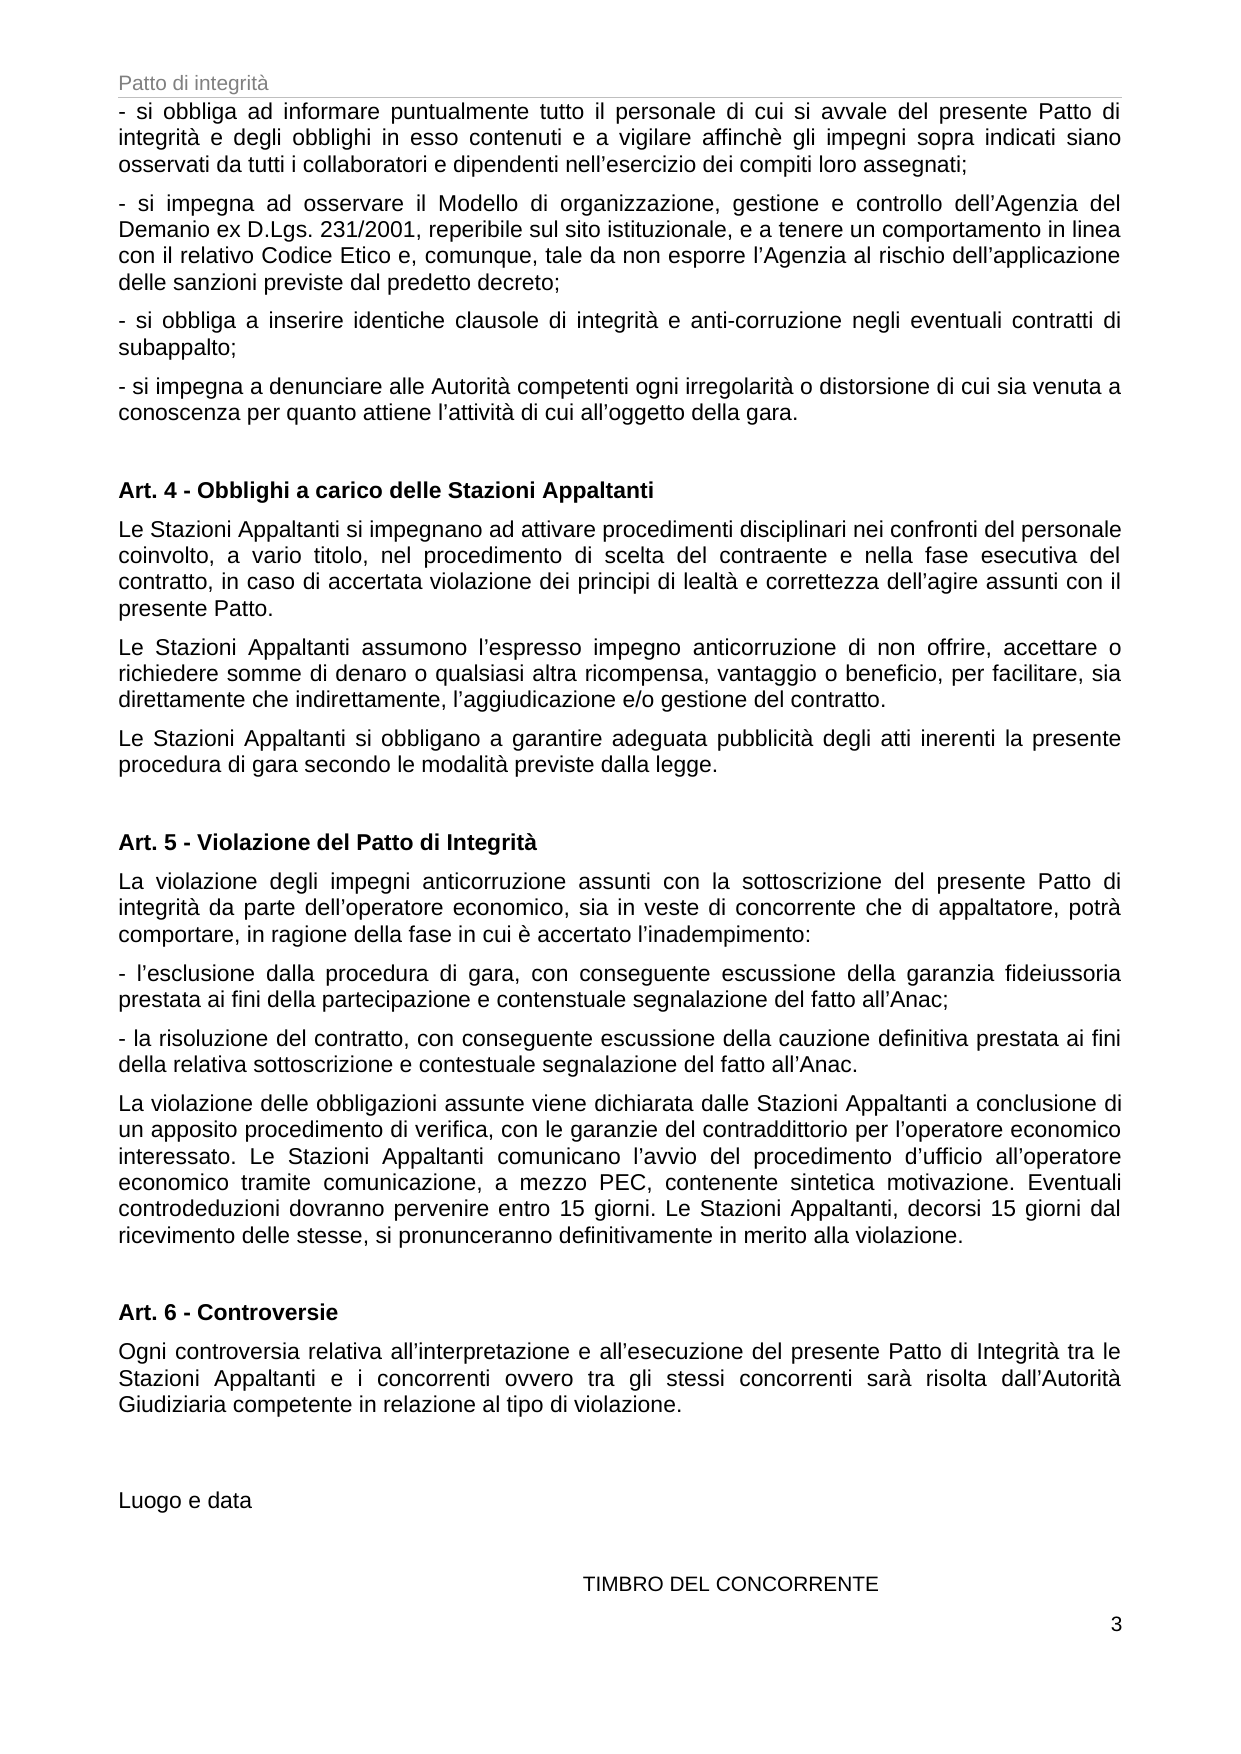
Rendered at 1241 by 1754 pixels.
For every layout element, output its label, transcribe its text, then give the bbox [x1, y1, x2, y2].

text La violazione degli impegni anticorruzione assunti con la sottoscrizione del presente Patto di integrità da parte dell’operatore economico, sia in veste di concorrente che di appaltatore, potrà comportare, in ragione della fase in cui è accertato l’inadempimento: [118, 868, 1122, 947]
text Ogni controversia relativa all’interpretazione e all’esecuzione del presente Patto di Integrità tra le Stazioni Appaltanti e i concorrenti ovvero tra gli stessi concorrenti sarà risolta dall’Autorità Giudiziaria competente in relazione al tipo di violazione. [118, 1338, 1122, 1417]
text La violazione delle obbligazioni assunte viene dichiarata dalle Stazioni Appaltanti a conclusione di un apposito procedimento di verifica, con le garanzie del contraddittorio per l’operatore economico interessato. Le Stazioni Appaltanti comunicano l’avvio del procedimento d’ufficio all’operatore economico tramite comunicazione, a mezzo PEC, contenente sintetica motivazione. Eventuali controdeduzioni dovranno pervenire entro 15 giorni. Le Stazioni Appaltanti, decorsi 15 giorni dal ricevimento delle stesse, si pronunceranno definitivamente in merito alla violazione. [118, 1090, 1122, 1248]
text Art. 6 - Controversie [118, 1299, 1122, 1326]
text Luogo e data [118, 1487, 1122, 1514]
text - si obbliga ad informare puntualmente tutto il personale di cui si avvale del presente Patto di integrità e degli obblighi in esso contenuti e a vigilare affinchè gli impegni sopra indicati siano osservati da tutti i collaboratori e dipendenti nell’esercizio dei compiti loro assegnati; [118, 98, 1122, 177]
text - si impegna a denunciare alle Autorità competenti ogni irregolarità o distorsione di cui sia venuta a conoscenza per quanto attiene l’attività di cui all’oggetto della gara. [118, 373, 1122, 425]
text - l’esclusione dalla procedura di gara, con conseguente escussione della garanzia fideiussoria prestata ai fini della partecipazione e contenstuale segnalazione del fatto all’Anac; [118, 959, 1122, 1012]
text - si impegna ad osservare il Modello di organizzazione, gestione e controllo dell’Agenzia del Demanio ex D.Lgs. 231/2001, reperibile sul sito istituzionale, e a tenere un comportamento in linea con il relativo Codice Etico e, comunque, tale da non esporre l’Agenzia al rischio dell’applicazione delle sanzioni previste dal predetto decreto; [118, 189, 1122, 295]
text Le Stazioni Appaltanti assumono l’espresso impegno anticorruzione di non offrire, accettare o richiedere somme di denaro o qualsiasi altra ricompensa, vantaggio o beneficio, per facilitare, sia direttamente che indirettamente, l’aggiudicazione e/o gestione del contratto. [118, 633, 1122, 712]
text Art. 5 - Violazione del Patto di Integrità [118, 829, 1122, 855]
text Le Stazioni Appaltanti si obbligano a garantire adeguata pubblicità degli atti inerenti la presente procedura di gara secondo le modalità previste dalla legge. [118, 725, 1122, 778]
text Le Stazioni Appaltanti si impegnano ad attivare procedimenti disciplinari nei confronti del personale coinvolto, a vario titolo, nel procedimento di scelta del contraente e nella fase esecutiva del contratto, in caso di accertata violazione dei principi di lealtà e correttezza dell’agire assunti con il presente Patto. [118, 516, 1122, 621]
text - la risoluzione del contratto, con conseguente escussione della cauzione definitiva prestata ai fini della relativa sottoscrizione e contestuale segnalazione del fatto all’Anac. [118, 1025, 1122, 1077]
text TIMBRO DEL CONCORRENTE [339, 1571, 1122, 1595]
text Art. 4 - Obblighi a carico delle Stazioni Appaltanti [118, 477, 1122, 503]
text - si obbliga a inserire identiche clausole di integrità e anti-corruzione negli eventuali contratti di subappalto; [118, 307, 1122, 360]
